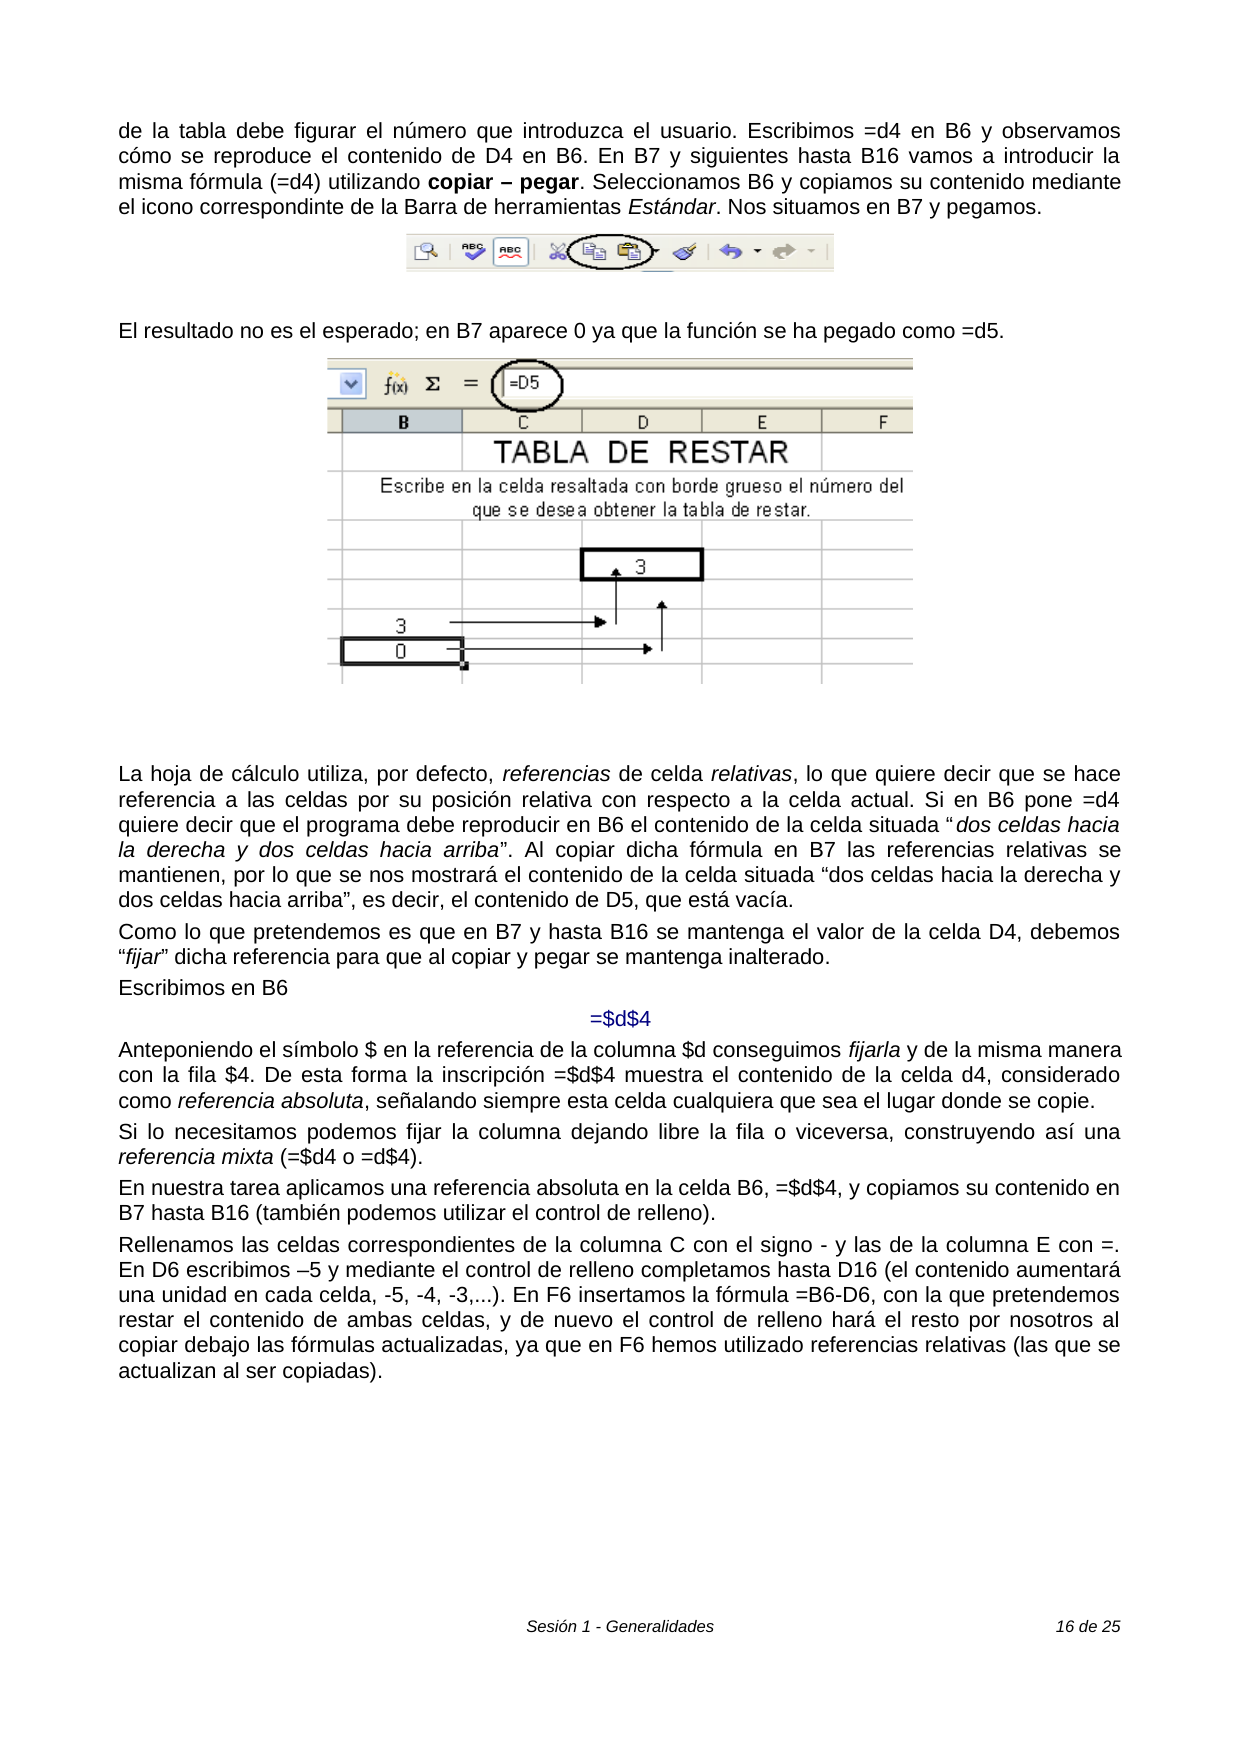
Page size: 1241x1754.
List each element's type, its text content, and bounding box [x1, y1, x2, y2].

text El resultado no es el esperado; en B7 aparece 0 ya que la función se ha pegado como =d5. [118, 318, 1122, 343]
picture [327, 358, 913, 684]
picture [406, 233, 834, 272]
text Si lo necesitamos podemos fijar la columna dejando libre la fila o viceversa, construyendo así una referencia mixta (=$d4 o =d$4). [118, 1119, 1122, 1169]
text En nuestra tarea aplicamos una referencia absoluta en la celda B6, =$d$4, y copiamos su contenido en B7 hasta B16 (también podemos utilizar el control de relleno). [118, 1175, 1122, 1226]
text Rellenamos las celdas correspondientes de la columna C con el signo - y las de la columna E con =. En D6 escribimos –5 y mediante el control de relleno completamos hasta D16 (el contenido aumentará una unidad en cada celda, -5, -4, -3,...). En F6 insertamos la fórmula =B6-D6, con la que pretendemos restar el contenido de ambas celdas, y de nuevo el control de relleno hará el resto por nosotros al copiar debajo las fórmulas actualizadas, ya que en F6 hemos utilizado referencias relativas (las que se actualizan al ser copiadas). [118, 1231, 1122, 1383]
text Como lo que pretendemos es que en B7 y hasta B16 se mantenga el valor de la celda D4, debemos “fijar” dicha referencia para que al copiar y pegar se mantenga inalterado. [118, 918, 1122, 969]
text La hoja de cálculo utiliza, por defecto, referencias de celda relativas, lo que quiere decir que se hace referencia a las celdas por su posición relativa con respecto a la celda actual. Si en B6 pone =d4 quiere decir que el programa debe reproducir en B6 el contenido de la celda situada “dos celdas hacia la derecha y dos celdas hacia arriba”. Al copiar dicha fórmula en B7 las referencias relativas se mantienen, por lo que se nos mostrará el contenido de la celda situada “dos celdas hacia la derecha y dos celdas hacia arriba”, es decir, el contenido de D5, que está vacía. [118, 761, 1122, 913]
text Anteponiendo el símbolo $ en la referencia de la columna $d conseguimos fijarla y de la misma manera con la fila $4. De esta forma la inscripción =$d$4 muestra el contenido de la celda d4, considerado como referencia absoluta, señalando siempre esta celda cualquiera que sea el lugar donde se copie. [118, 1037, 1122, 1113]
text de la tabla debe figurar el número que introduzca el usuario. Escribimos =d4 en B6 y observamos cómo se reproduce el contenido de D4 en B6. En B7 y siguientes hasta B16 vamos a introducir la misma fórmula (=d4) utilizando copiar – pegar. Seleccionamos B6 y copiamos su contenido mediante el icono correspondinte de la Barra de herramientas Estándar. Nos situamos en B7 y pegamos. [118, 118, 1122, 219]
text Escribimos en B6 [118, 975, 1122, 1000]
text =$d$4 [118, 1006, 1122, 1031]
